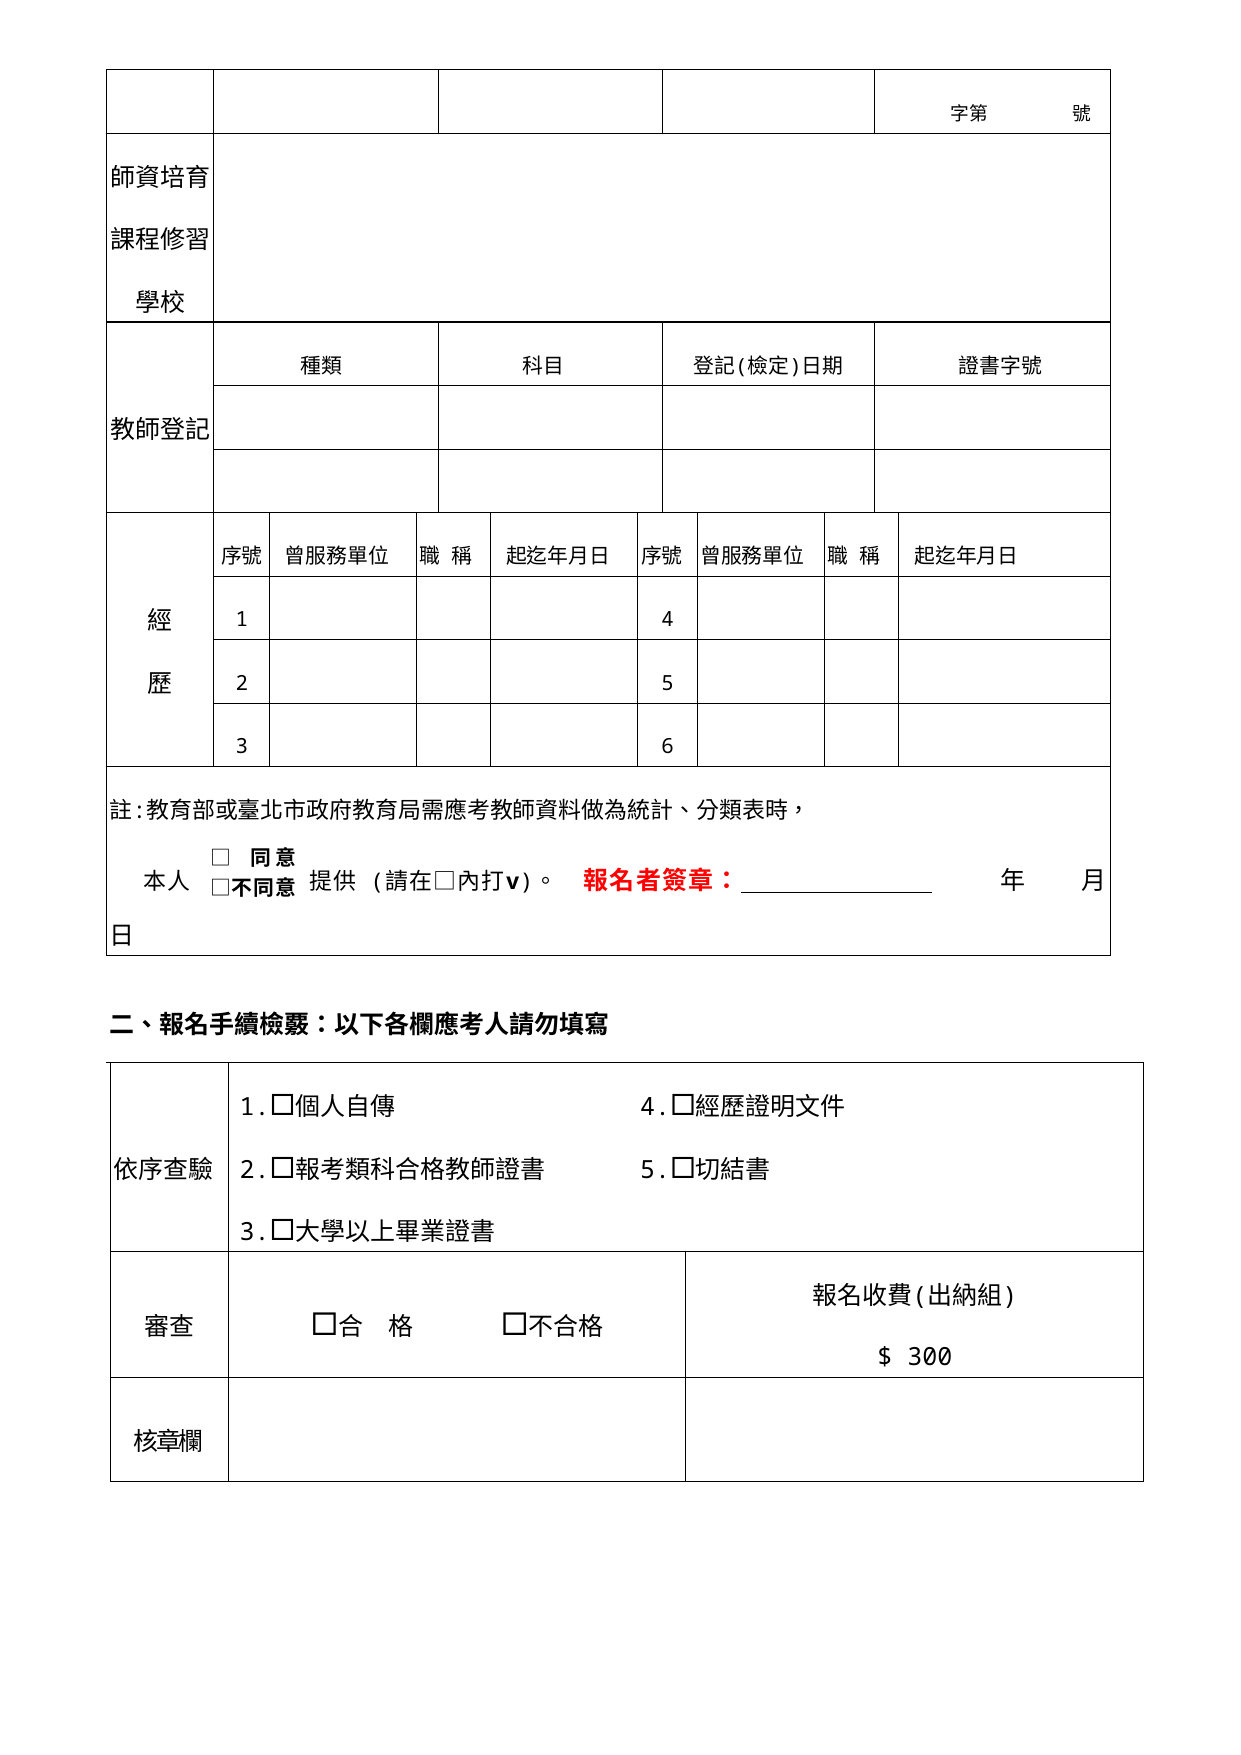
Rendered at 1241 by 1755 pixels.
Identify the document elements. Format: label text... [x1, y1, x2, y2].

table_cell 起迄年月日 [899, 513, 1110, 576]
table_cell [1111, 766, 1143, 955]
table_cell 1 [214, 577, 269, 639]
table_cell 登記(檢定)日期 [663, 323, 874, 385]
table_cell [214, 386, 438, 448]
table_cell [491, 640, 637, 703]
table_cell 1.個人自傳 2.報考類科合格教師證書 3.大學以上畢業證書 [229, 1063, 627, 1251]
table_cell 合 格 不合格 [229, 1252, 685, 1377]
table_cell [875, 386, 1110, 448]
table_cell 職 稱 [417, 513, 490, 576]
table_cell 4 [638, 577, 697, 639]
table_cell [106, 1063, 110, 1251]
table_cell [1111, 639, 1143, 703]
table_cell 種類 [214, 323, 438, 385]
table_cell [417, 704, 490, 766]
table_cell 5 [638, 640, 697, 703]
table_cell [270, 640, 416, 703]
table_cell [214, 450, 438, 512]
table_cell [825, 640, 898, 703]
table_cell [698, 577, 824, 639]
table_cell [825, 577, 898, 639]
table_cell [1111, 703, 1143, 766]
table_cell [1111, 133, 1143, 321]
table_cell 審查 [111, 1252, 228, 1377]
table_cell [663, 450, 874, 512]
table_cell [491, 704, 637, 766]
table_cell [229, 1378, 685, 1481]
table_cell 經 歷 [107, 513, 213, 766]
table_cell 教師登記 [107, 323, 213, 512]
table_cell [417, 577, 490, 639]
table_cell [698, 704, 824, 766]
table_cell [1111, 69, 1143, 133]
table_cell [1111, 385, 1143, 448]
table_cell [899, 577, 1110, 639]
table_cell [270, 577, 416, 639]
table_cell 依序查驗 [111, 1063, 228, 1251]
table_cell 曾服務單位 [270, 513, 416, 576]
table_cell [1111, 321, 1143, 385]
table_cell 證書字號 [875, 323, 1110, 385]
table_cell [417, 640, 490, 703]
table_cell [899, 640, 1110, 703]
table_cell 曾服務單位 [698, 513, 824, 576]
table_cell 字第 號 [875, 70, 1110, 133]
table_cell [214, 70, 438, 133]
table_cell [270, 704, 416, 766]
table_cell [1111, 512, 1143, 576]
table_cell [439, 450, 662, 512]
table_cell [1111, 449, 1143, 512]
table_cell [439, 70, 662, 133]
table_cell 科目 [439, 323, 662, 385]
table_cell [899, 704, 1110, 766]
table_cell 二、報名手續檢覈：以下各欄應考人請勿填寫 [106, 956, 1110, 1062]
table_cell 6 [638, 704, 697, 766]
table_cell [875, 450, 1110, 512]
table_cell [214, 134, 1110, 321]
table_cell [825, 704, 898, 766]
table_cell 師資培育課程修習學校 [107, 134, 213, 321]
table_cell 報名收費(出納組) $ 300 [686, 1252, 1143, 1377]
table_cell 序號 [638, 513, 697, 576]
table_cell [1110, 955, 1143, 1062]
table_cell 3 [214, 704, 269, 766]
table_cell [663, 70, 874, 133]
table_cell 起迄年月日 [491, 513, 637, 576]
table_cell 註:教育部或臺北市政府教育局需應考教師資料做為統計、分類表時， 本人 □ 同意 □不同意 提供 (請在□內打v)。 報名者簽章： 年 月 日 [107, 767, 1110, 955]
table_cell [686, 1378, 1143, 1481]
table_cell [106, 1377, 110, 1481]
table_cell 2 [214, 640, 269, 703]
table_cell [106, 1251, 110, 1377]
table_cell [1111, 576, 1143, 639]
table_cell [107, 70, 213, 133]
table_cell [663, 386, 874, 448]
table_cell 序號 [214, 513, 269, 576]
table_cell 核章欄 [111, 1378, 228, 1481]
table_cell 4.經歷證明文件 5.切結書 [627, 1063, 1143, 1251]
table_cell [491, 577, 637, 639]
table_cell [439, 386, 662, 448]
table_cell 職 稱 [825, 513, 898, 576]
table_cell [698, 640, 824, 703]
